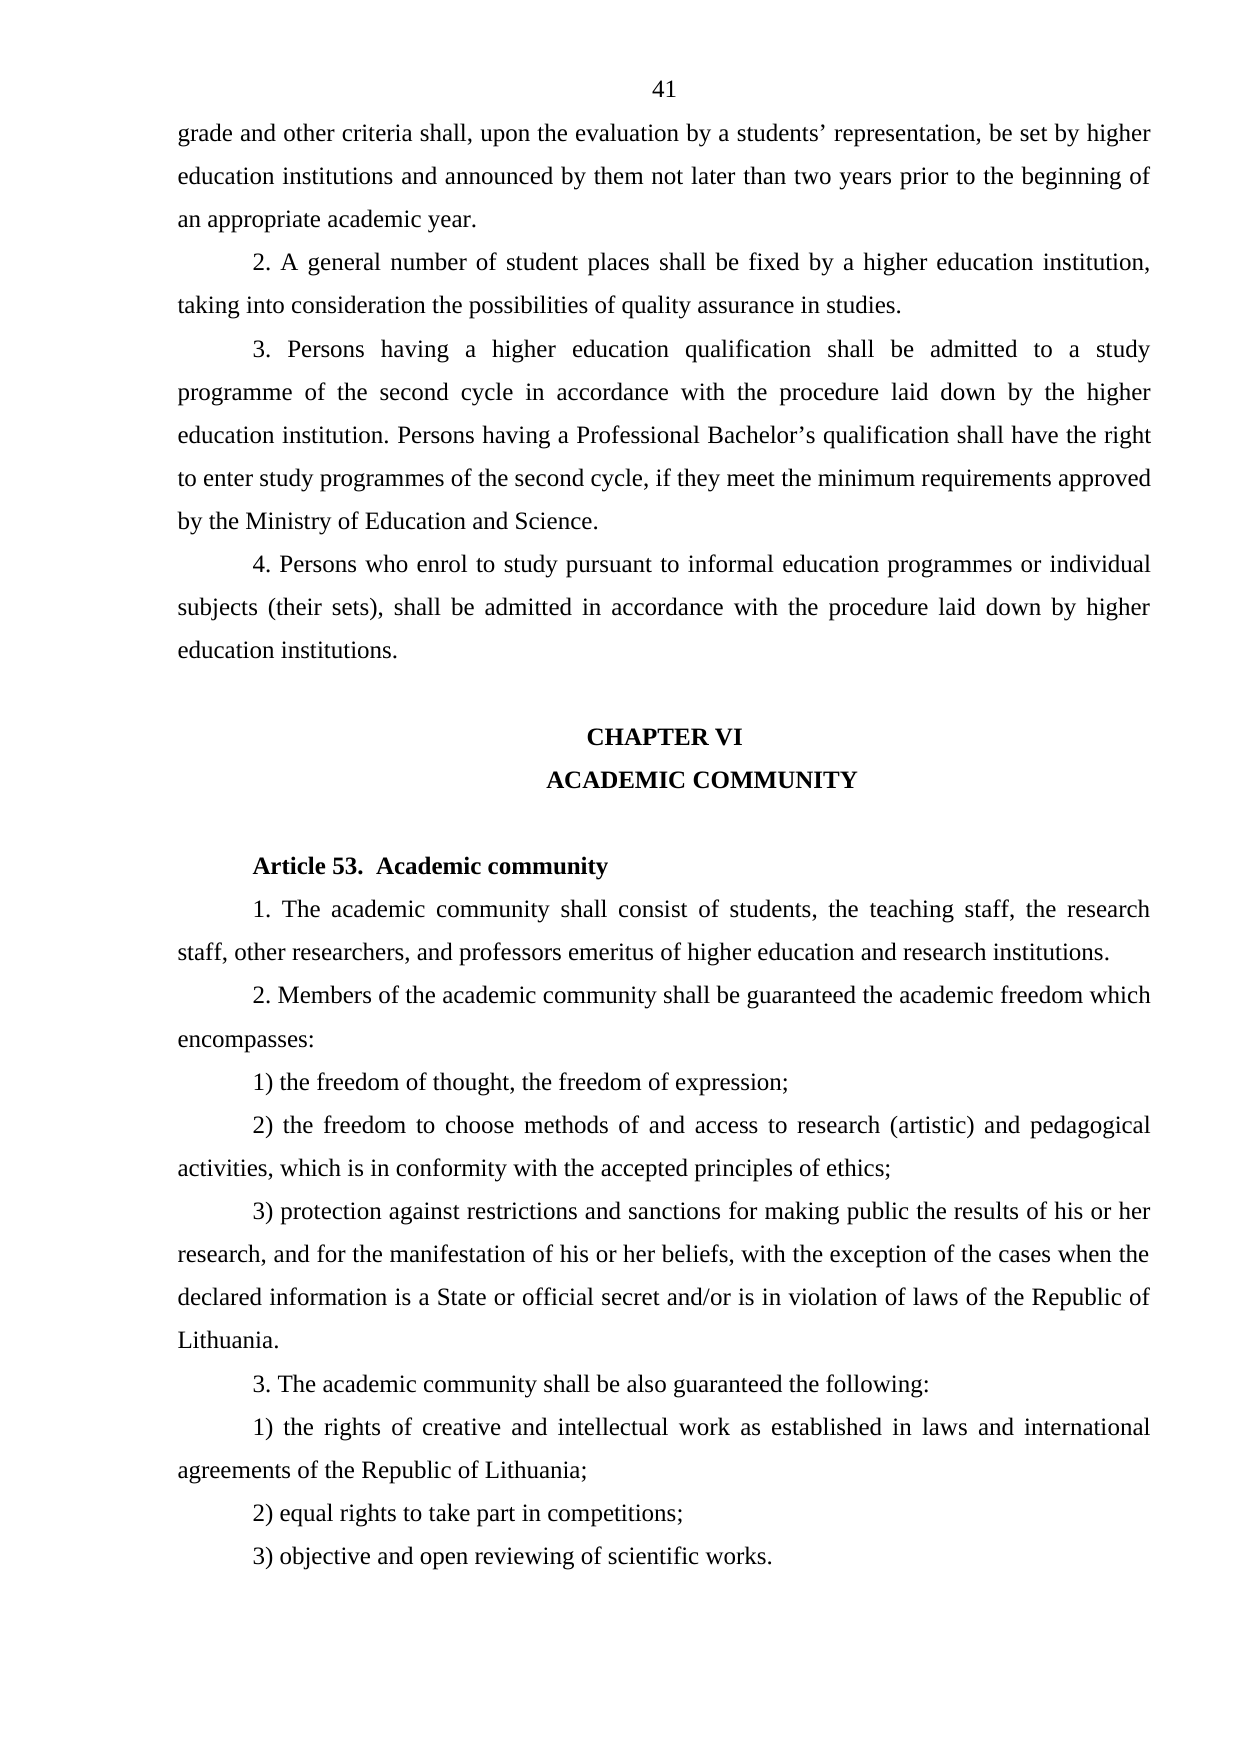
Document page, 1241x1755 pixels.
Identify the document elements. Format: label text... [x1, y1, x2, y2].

text 3) objective and open reviewing of scientific works. [177, 1541, 1152, 1570]
text 1) the rights of creative and intellectual work as established in laws and international agreements of the Republic of Lithuania; [177, 1412, 1152, 1484]
text 2. A general number of student places shall be fixed by a higher education institution, taking into consideration the possibilities of quality assurance in studies. [177, 247, 1152, 319]
text 3. The academic community shall be also guaranteed the following: [177, 1369, 1152, 1397]
text 2. Members of the academic community shall be guaranteed the academic freedom which encompasses: [177, 981, 1152, 1052]
text 1. The academic community shall consist of students, the teaching staff, the research staff, other researchers, and professors emeritus of higher education and research institutions. [177, 894, 1152, 966]
text 2) equal rights to take part in competitions; [177, 1498, 1152, 1527]
text 3) protection against restrictions and sanctions for making public the results of his or her research, and for the manifestation of his or her beliefs, with the exception of the cases when the declared information is a State or official secret and/or is in violation of laws of the Republic of Lithuania. [177, 1196, 1152, 1354]
text 3. Persons having a higher education qualification shall be admitted to a study programme of the second cycle in accordance with the procedure laid down by the higher education institution. Persons having a Professional Bachelor’s qualification shall have the right to enter study programmes of the second cycle, if they meet the minimum requirements approved by the Ministry of Education and Science. [177, 334, 1152, 535]
text 4. Persons who enrol to study pursuant to informal education programmes or individual subjects (their sets), shall be admitted in accordance with the procedure laid down by higher education institutions. [177, 549, 1152, 664]
text Article 53. Academic community [177, 851, 1152, 880]
text CHAPTER VI [177, 722, 1152, 751]
text grade and other criteria shall, upon the evaluation by a students’ representation, be set by higher education institutions and announced by them not later than two years prior to the beginning of an appropriate academic year. [177, 118, 1152, 233]
text ACADEMIC COMMUNITY [177, 765, 1152, 794]
text 1) the freedom of thought, the freedom of expression; [177, 1067, 1152, 1096]
text 2) the freedom to choose methods of and access to research (artistic) and pedagogical activities, which is in conformity with the accepted principles of ethics; [177, 1110, 1152, 1182]
